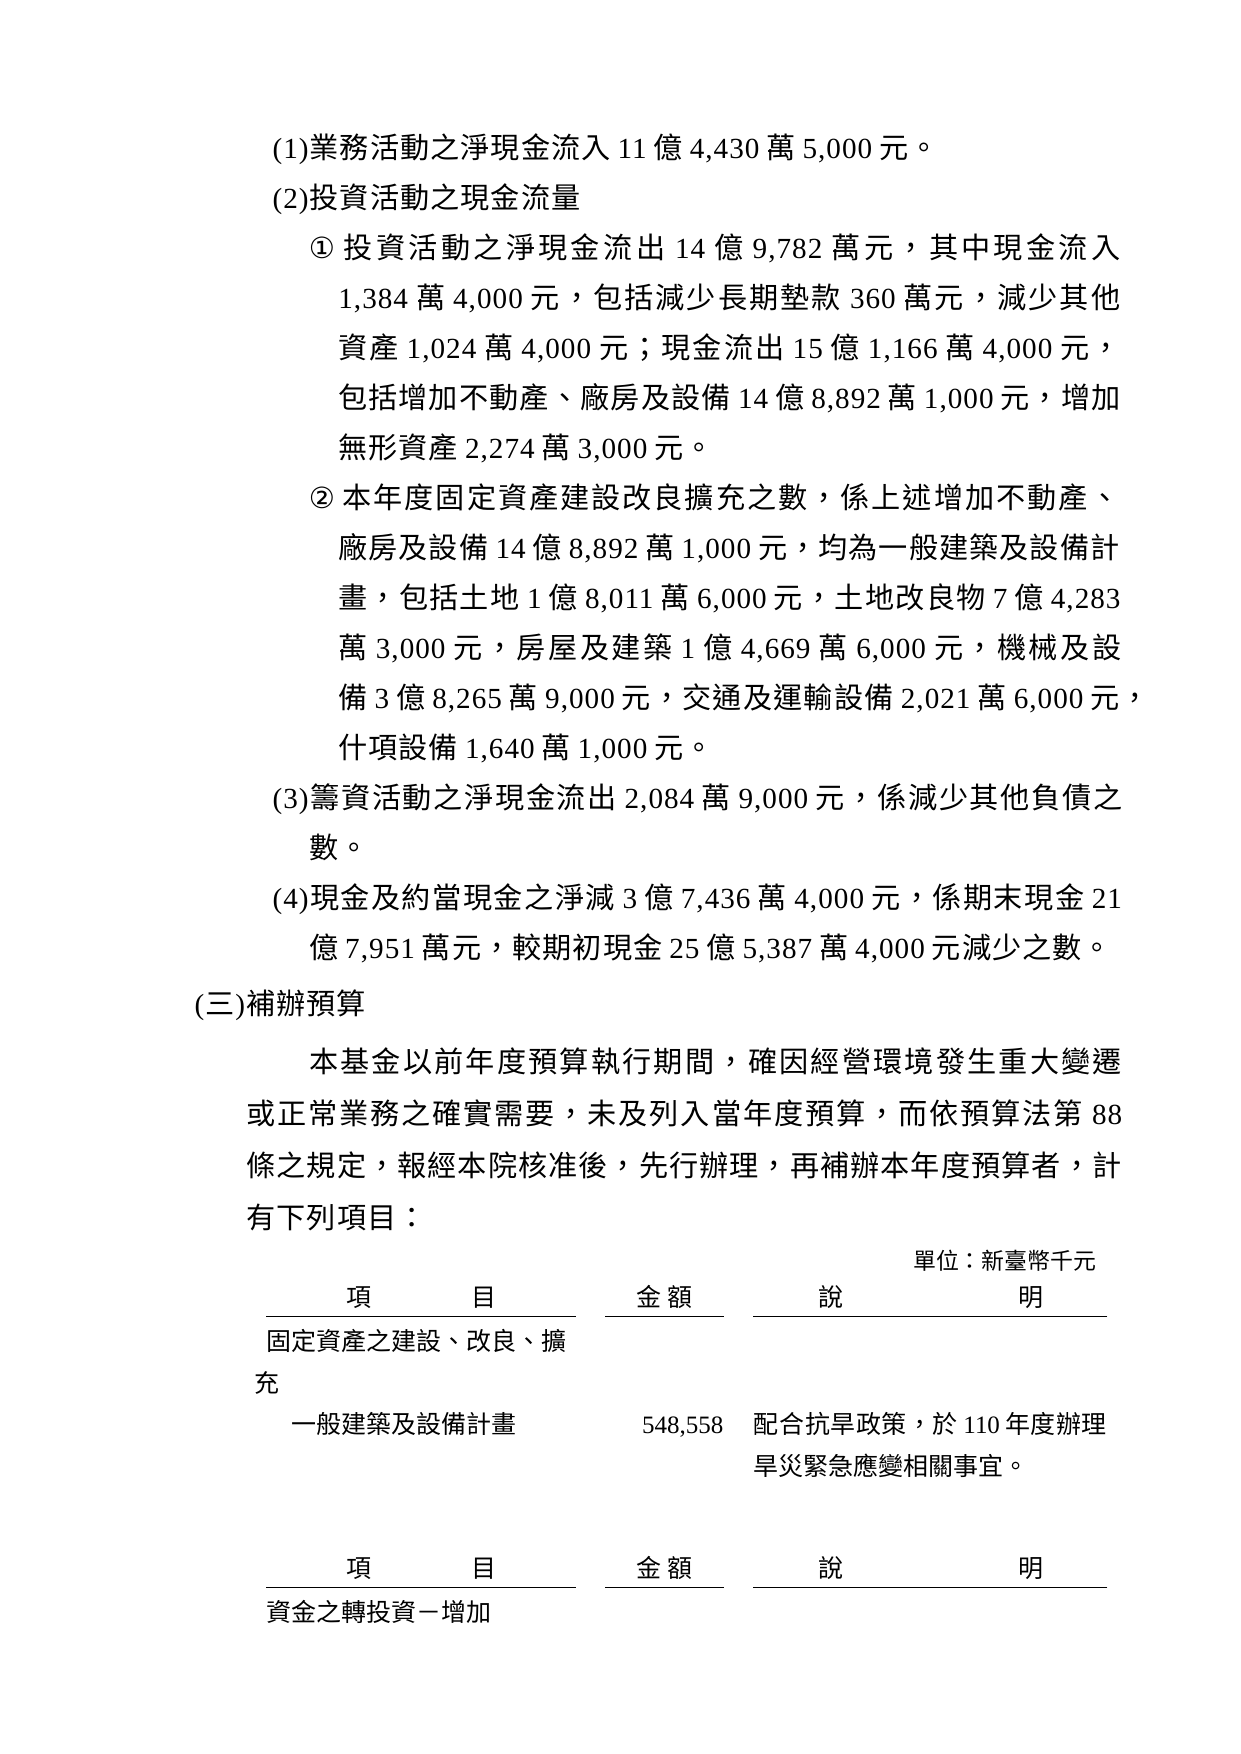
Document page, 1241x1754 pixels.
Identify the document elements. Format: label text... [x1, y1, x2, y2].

table_cell 項 目 [251, 1276, 591, 1317]
table_cell 項 目 [251, 1548, 591, 1588]
table_header [251, 1239, 591, 1276]
table_cell [738, 1317, 1122, 1400]
table_cell [591, 1317, 738, 1400]
text (4)現金及約當現金之淨減3億7,436萬4,000元，係期末現金21億7,951萬元，較期初現金25億5,387萬4,000元減少之數。 [272, 868, 1122, 968]
text ②本年度固定資產建設改良擴充之數，係上述增加不動產、廠房及設備14億8,892萬1,000元，均為一般建築及設備計畫，包括土地1億8,011萬6,000元，土地改良物7億4,283萬3,000元，房屋及建築1億4,669萬6,000元，機械及設備3億8,265萬9,000元，交通及運輸設備2,021萬6,000元，什項設備1,640萬1,000元。 [309, 468, 1121, 768]
table_cell 配合抗旱政策，於110年度辦理旱災緊急應變相關事宜。 [738, 1400, 1122, 1547]
table_cell 說 明 [738, 1548, 1122, 1588]
table_header [591, 1239, 738, 1276]
text 本基金以前年度預算執行期間，確因經營環境發生重大變遷或正常業務之確實需要，未及列入當年度預算，而依預算法第88條之規定，報經本院核准後，先行辦理，再補辦本年度預算者，計有下列項目： [246, 1031, 1122, 1239]
table_cell 資金之轉投資－增加 [251, 1588, 591, 1630]
table_cell 說 明 [738, 1276, 1122, 1317]
text (三)補辦預算 [194, 974, 1122, 1024]
table_cell 金 額 [591, 1548, 738, 1588]
table_cell [591, 1588, 738, 1630]
table_header 單位：新臺幣千元 [738, 1239, 1122, 1276]
table_cell 一般建築及設備計畫 [251, 1400, 591, 1547]
text (2)投資活動之現金流量 [272, 168, 1122, 218]
text (1)業務活動之淨現金流入11億4,430萬5,000元。 [272, 118, 1122, 168]
text (3)籌資活動之淨現金流出2,084萬9,000元，係減少其他負債之數。 [272, 768, 1122, 868]
table_cell [738, 1588, 1122, 1630]
table_cell 固定資產之建設、改良、擴充 [251, 1317, 591, 1400]
table_cell 金 額 [591, 1276, 738, 1317]
text ①投資活動之淨現金流出14億9,782萬元，其中現金流入1,384萬4,000元，包括減少長期墊款360萬元，減少其他資產1,024萬4,000元；現金流出15億1,166萬4,000元，包括增加不動產、廠房及設備14億8,892萬1,000元，增加無形資產2,274萬3,000元。 [309, 218, 1121, 468]
table_cell 548,558 [591, 1400, 738, 1547]
